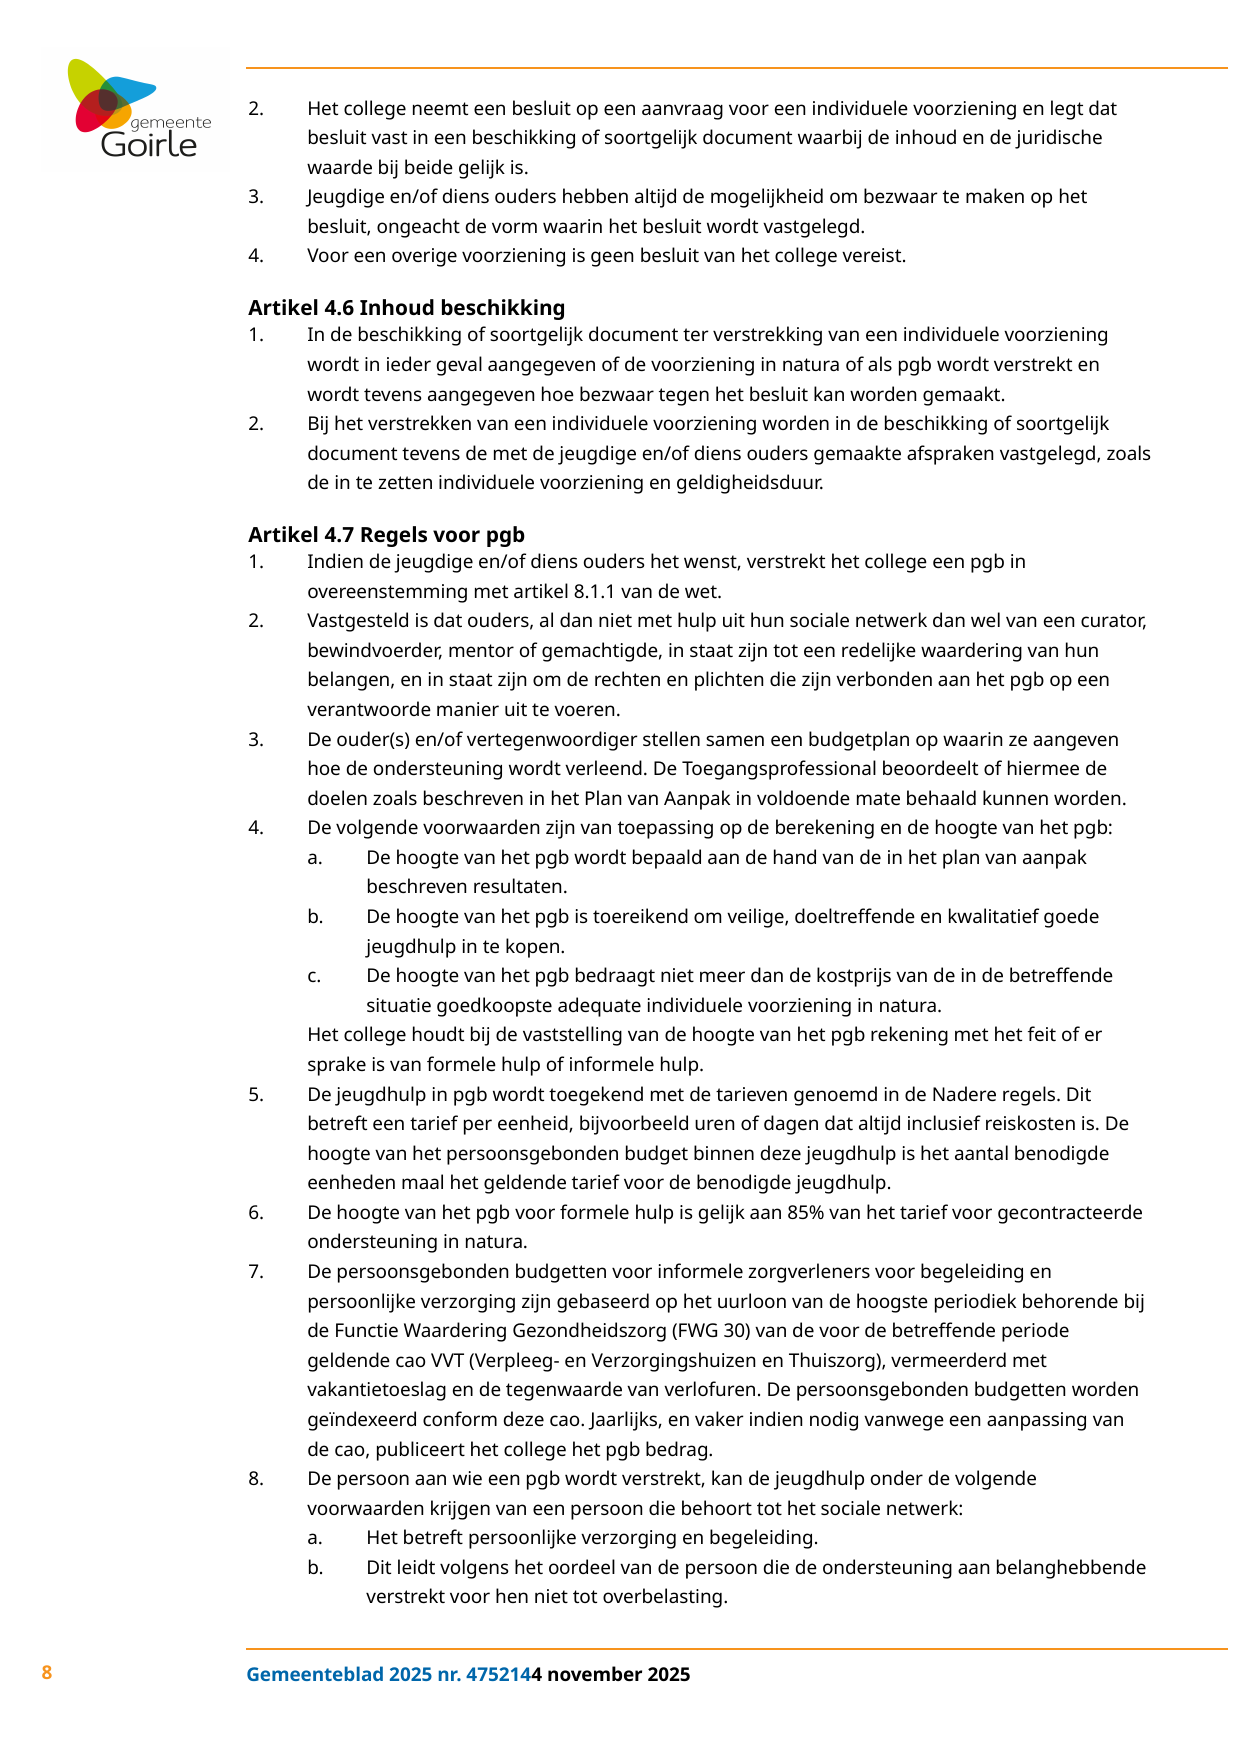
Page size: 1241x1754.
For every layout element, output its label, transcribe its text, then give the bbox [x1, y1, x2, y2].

list Bij het verstrekken van een individuele voorziening worden in de beschikking of soortgelijk document tevens de met de jeugdige en/of diens ouders gemaakte afspraken vastgelegd, zoals de in te zetten individuele voorziening en geldigheidsduur. [248, 410, 1152, 495]
list De volgende voorwaarden zijn van toepassing op de berekening en de hoogte van het pgb: [248, 814, 1152, 840]
text Artikel 4.7 Regels voor pgb [248, 520, 1152, 548]
list De jeugdhulp in pgb wordt toegekend met de tarieven genoemd in de Nadere regels. Dit betreft een tarief per eenheid, bijvoorbeeld uren of dagen dat altijd inclusief reiskosten is. De hoogte van het persoonsgebonden budget binnen deze jeugdhulp is het aantal benodigde eenheden maal het geldende tarief voor de benodigde jeugdhulp. [248, 1081, 1152, 1195]
list Jeugdige en/of diens ouders hebben altijd de mogelijkheid om bezwaar te maken op het besluit, ongeacht de vorm waarin het besluit wordt vastgelegd. [248, 183, 1152, 239]
list Het college neemt een besluit op een aanvraag voor een individuele voorziening en legt dat besluit vast in een beschikking of soortgelijk document waarbij de inhoud en de juridische waarde bij beide gelijk is. [248, 95, 1152, 180]
list De persoonsgebonden budgetten voor informele zorgverleners voor begeleiding en persoonlijke verzorging zijn gebaseerd op het uurloon van de hoogste periodiek behorende bij de Functie Waardering Gezondheidszorg (FWG 30) van de voor de betreffende periode geldende cao VVT (Verpleeg- en Verzorgingshuizen en Thuiszorg), vermeerderd met vakantietoeslag en de tegenwaarde van verlofuren. De persoonsgebonden budgetten worden geïndexeerd conform deze cao. Jaarlijks, en vaker indien nodig vanwege een aanpassing van de cao, publiceert het college het pgb bedrag. [248, 1258, 1152, 1462]
list De ouder(s) en/of vertegenwoordiger stellen samen een budgetplan op waarin ze aangeven hoe de ondersteuning wordt verleend. De Toegangsprofessional beoordeelt of hiermee de doelen zoals beschreven in het Plan van Aanpak in voldoende mate behaald kunnen worden. [248, 726, 1152, 811]
list Vastgesteld is dat ouders, al dan niet met hulp uit hun sociale netwerk dan wel van een curator, bewindvoerder, mentor of gemachtigde, in staat zijn tot een redelijke waardering van hun belangen, en in staat zijn om de rechten en plichten die zijn verbonden aan het pgb op een verantwoorde manier uit te voeren. [248, 607, 1152, 722]
list Voor een overige voorziening is geen besluit van het college vereist. [248, 243, 1152, 268]
picture [41, 47, 231, 172]
text Artikel 4.6 Inhoud beschikking [248, 293, 1152, 322]
list Dit leidt volgens het oordeel van de persoon die de ondersteuning aan belanghebbende verstrekt voor hen niet tot overbelasting. [307, 1554, 1152, 1609]
list De hoogte van het pgb bedraagt niet meer dan de kostprijs van de in de betreffende situatie goedkoopste adequate individuele voorziening in natura. [307, 962, 1152, 1018]
list De hoogte van het pgb is toereikend om veilige, doeltreffende en kwalitatief goede jeugdhulp in te kopen. [307, 903, 1152, 959]
list De hoogte van het pgb voor formele hulp is gelijk aan 85% van het tarief voor gecontracteerde ondersteuning in natura. [248, 1199, 1152, 1254]
list De hoogte van het pgb wordt bepaald aan de hand van de in het plan van aanpak beschreven resultaten. [307, 844, 1152, 899]
list Het college houdt bij de vaststelling van de hoogte van het pgb rekening met het feit of er sprake is van formele hulp of informele hulp. [248, 1022, 1152, 1077]
list De persoon aan wie een pgb wordt verstrekt, kan de jeugdhulp onder de volgende voorwaarden krijgen van een persoon die behoort tot het sociale netwerk: [248, 1465, 1152, 1521]
list In de beschikking of soortgelijk document ter verstrekking van een individuele voorziening wordt in ieder geval aangegeven of de voorziening in natura of als pgb wordt verstrekt en wordt tevens aangegeven hoe bezwaar tegen het besluit kan worden gemaakt. [248, 322, 1152, 406]
list Indien de jeugdige en/of diens ouders het wenst, verstrekt het college een pgb in overeenstemming met artikel 8.1.1 van de wet. [248, 548, 1152, 604]
list Het betreft persoonlijke verzorging en begeleiding. [307, 1524, 1152, 1550]
